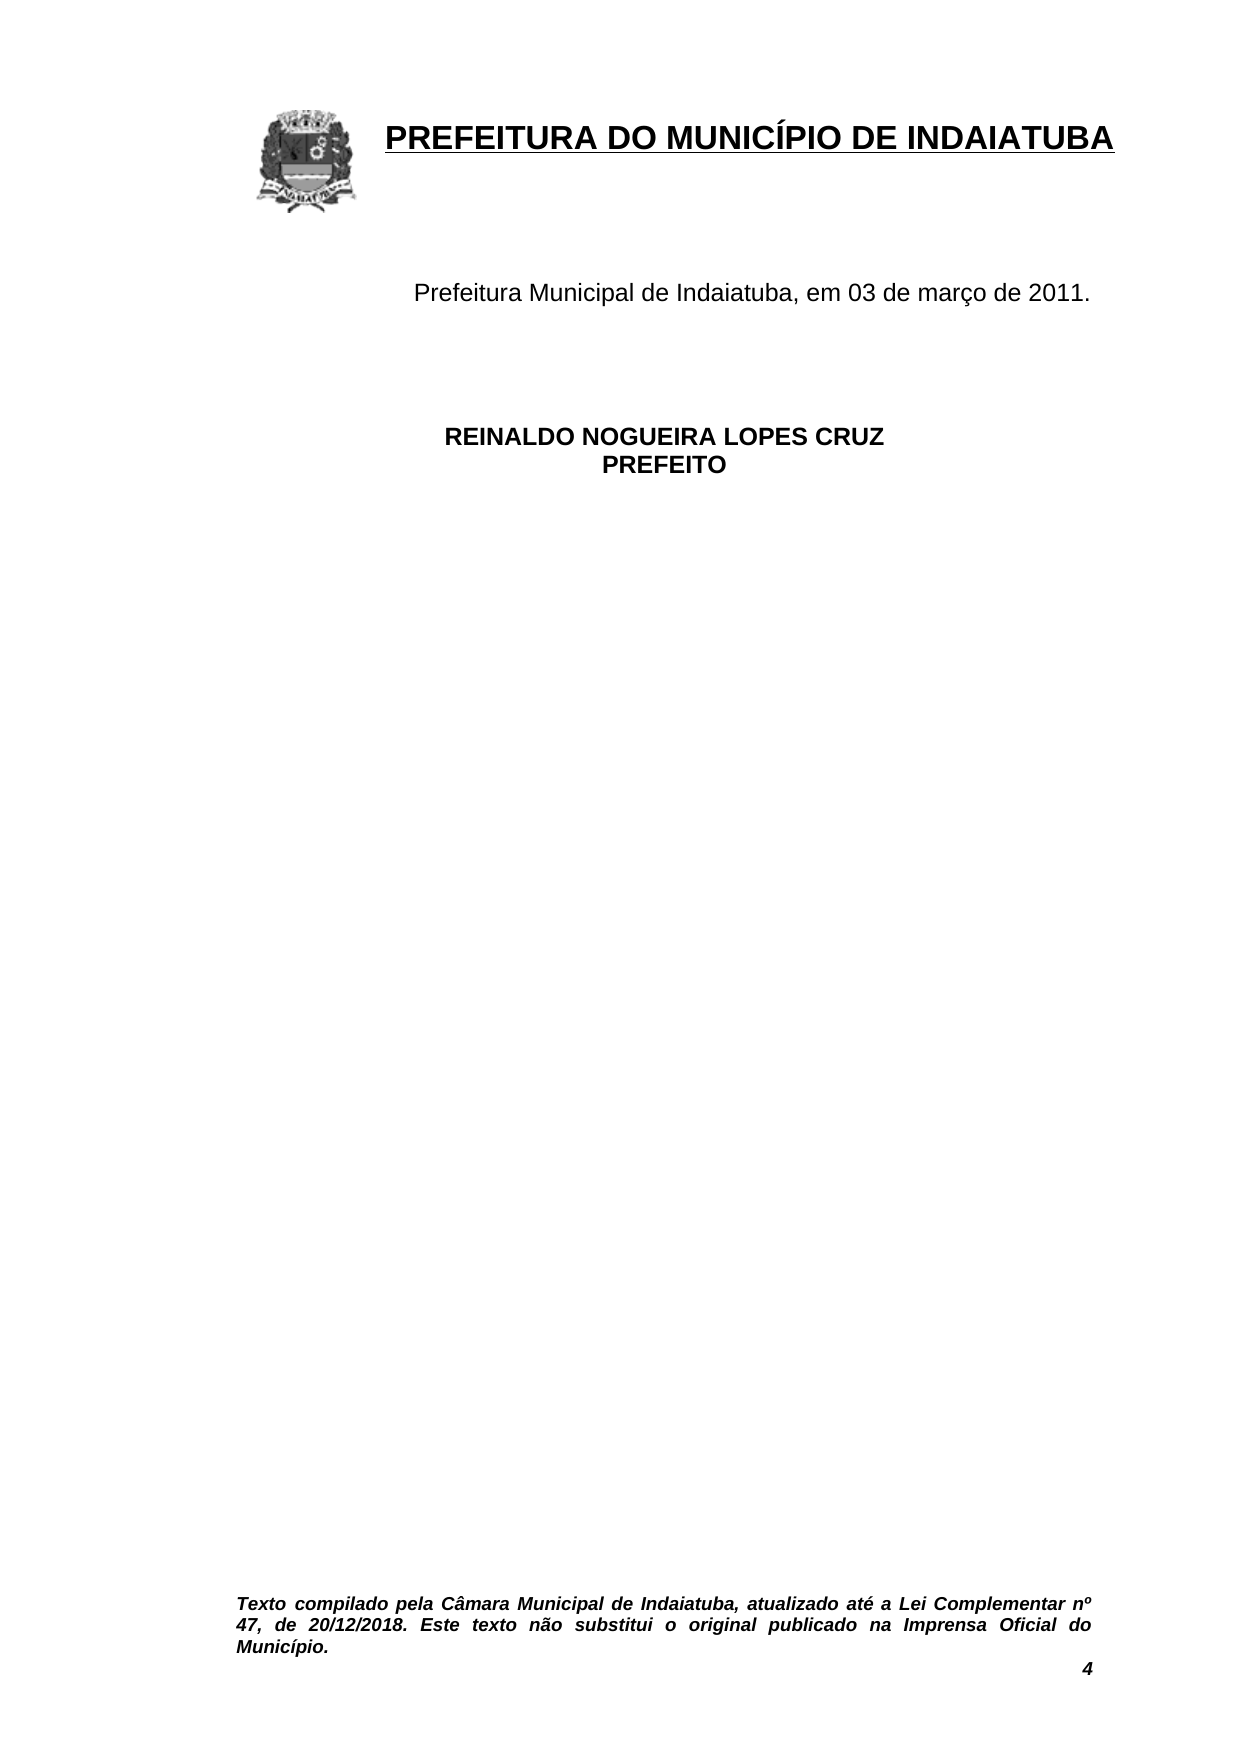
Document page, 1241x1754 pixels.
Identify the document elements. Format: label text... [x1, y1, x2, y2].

text Prefeitura Municipal de Indaiatuba, em 03 de março de 2011. [236, 278, 1092, 307]
text PREFEITO [236, 450, 1092, 479]
text REINALDO NOGUEIRA LOPES CRUZ [236, 422, 1092, 450]
